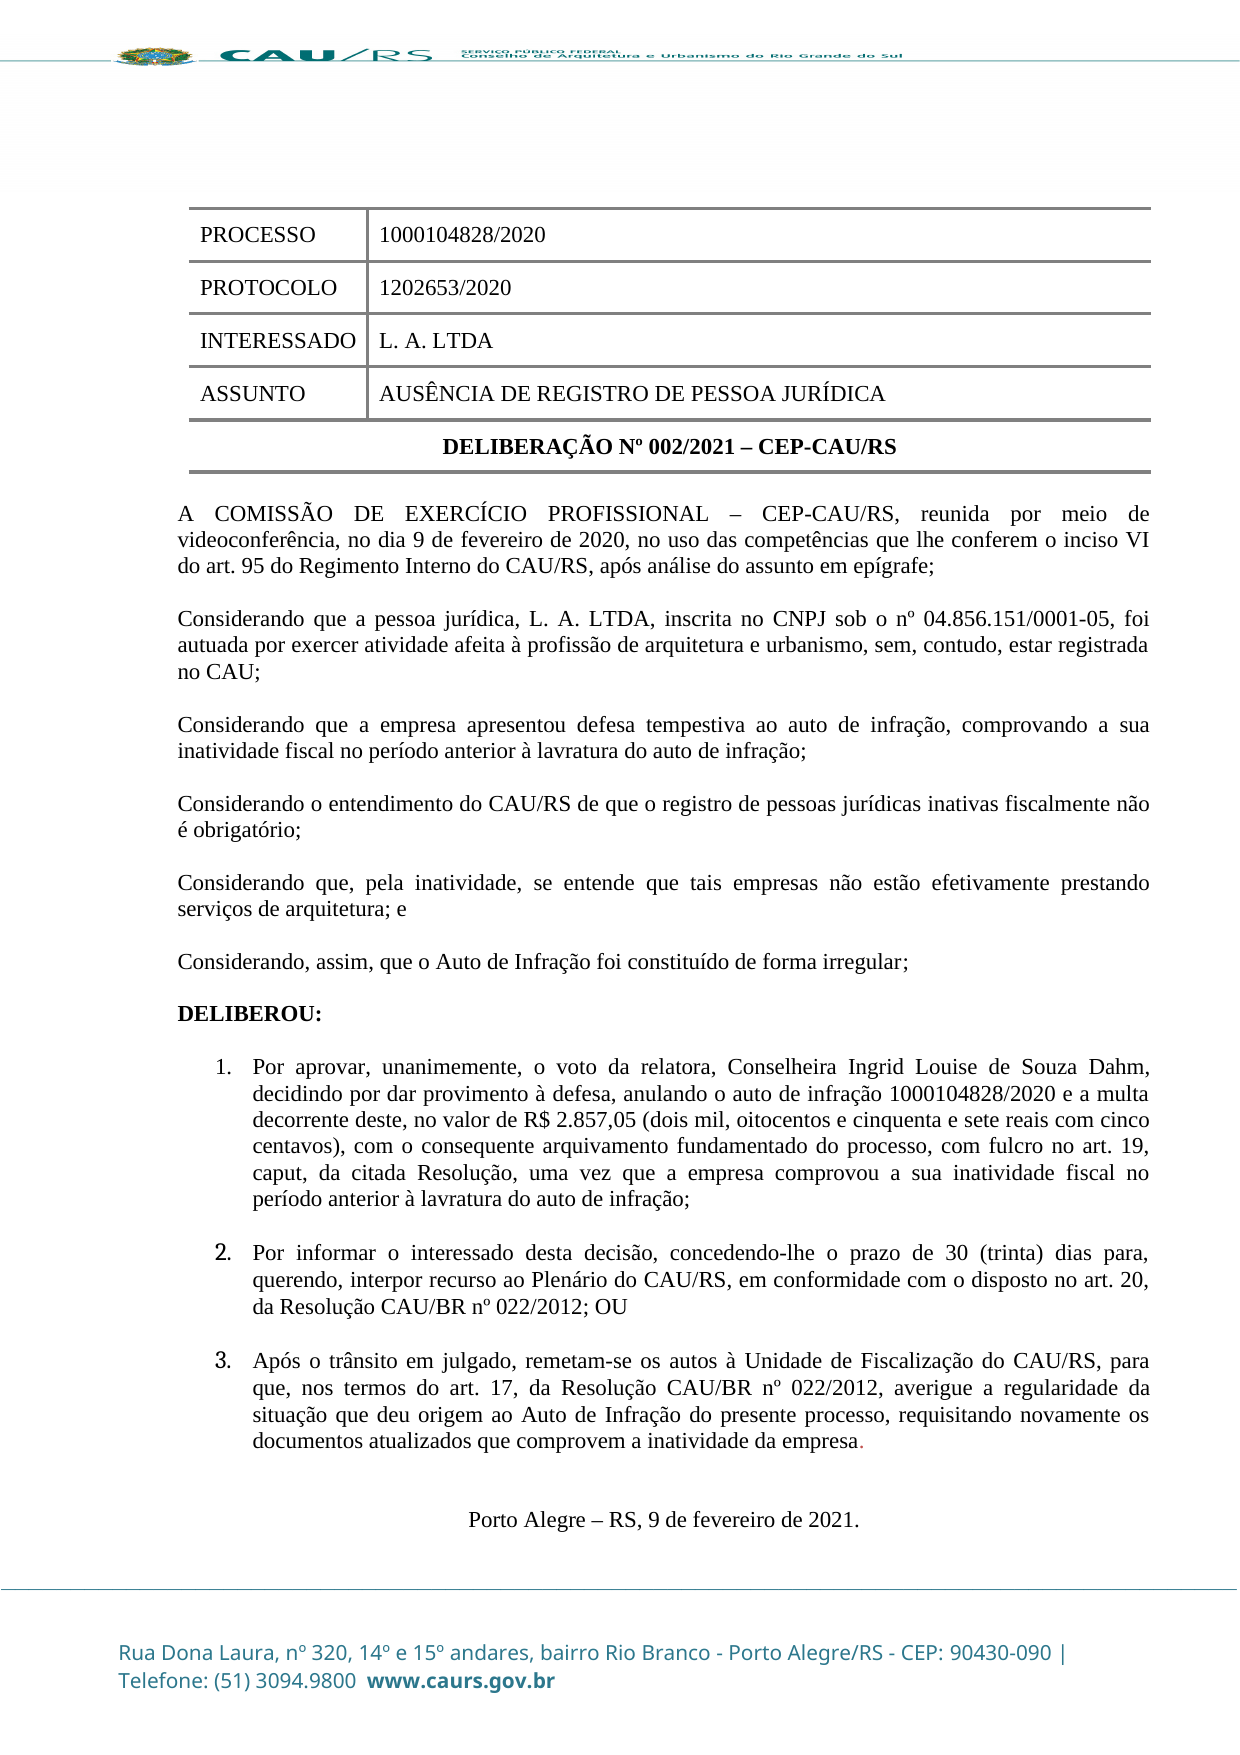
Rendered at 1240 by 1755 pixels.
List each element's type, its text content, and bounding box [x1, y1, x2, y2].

list Por aprovar, unanimemente, o voto da relatora, Conselheira Ingrid Louise de Souza Dahm, decidindo por dar provimento à defesa, anulando o auto de infração 1000104828/2020 e a multa decorrente deste, no valor de R$ 2.857,05 (dois mil, oitocentos e cinquenta e sete reais com cinco centavos), com o consequente arquivamento fundamentado do processo, com fulcro no art. 19, caput, da citada Resolução, uma vez que a empresa comprovou a sua inatividade fiscal no período anterior à lavratura do auto de infração; [215, 1053, 1151, 1211]
text Considerando o entendimento do CAU/RS de que o registro de pessoas jurídicas inativas fiscalmente não é obrigatório; [177, 790, 1151, 842]
text DELIBEROU: [177, 1001, 1151, 1027]
table_cell 1202653/2020 [369, 263, 1151, 312]
table_cell AUSÊNCIA DE REGISTRO DE PESSOA JURÍDICA [369, 368, 1151, 418]
table_cell ASSUNTO [189, 368, 366, 418]
text A COMISSÃO DE EXERCÍCIO PROFISSIONAL – CEP-CAU/RS, reunida por meio de videoconferência, no dia 9 de fevereiro de 2020, no uso das competências que lhe conferem o inciso VI do art. 95 do Regimento Interno do CAU/RS, após análise do assunto em epígrafe; [177, 500, 1151, 579]
text Porto Alegre – RS, 9 de fevereiro de 2021. [177, 1506, 1151, 1532]
table_cell DELIBERAÇÃO Nº 002/2021 – CEP-CAU/RS [189, 422, 1151, 470]
table_cell PROTOCOLO [189, 263, 366, 312]
list Por informar o interessado desta decisão, concedendo-lhe o prazo de 30 (trinta) dias para, querendo, interpor recurso ao Plenário do CAU/RS, em conformidade com o disposto no art. 20, da Resolução CAU/BR nº 022/2012; OU [215, 1238, 1151, 1319]
text Considerando que, pela inatividade, se entende que tais empresas não estão efetivamente prestando serviços de arquitetura; e [177, 869, 1151, 921]
table_header 1000104828/2020 [369, 210, 1151, 259]
table_header PROCESSO [189, 210, 366, 259]
table_cell INTERESSADO [189, 315, 366, 365]
table_cell L. A. LTDA [369, 315, 1151, 365]
text Considerando que a empresa apresentou defesa tempestiva ao auto de infração, comprovando a sua inatividade fiscal no período anterior à lavratura do auto de infração; [177, 711, 1151, 763]
list Após o trânsito em julgado, remetam-se os autos à Unidade de Fiscalização do CAU/RS, para que, nos termos do art. 17, da Resolução CAU/BR nº 022/2012, averigue a regularidade da situação que deu origem ao Auto de Infração do presente processo, requisitando novamente os documentos atualizados que comprovem a inatividade da empresa. [215, 1346, 1151, 1453]
text Considerando, assim, que o Auto de Infração foi constituído de forma irregular; [177, 948, 1151, 974]
text Considerando que a pessoa jurídica, L. A. LTDA, inscrita no CNPJ sob o nº 04.856.151/0001-05, foi autuada por exercer atividade afeita à profissão de arquitetura e urbanismo, sem, contudo, estar registrada no CAU; [177, 605, 1151, 684]
